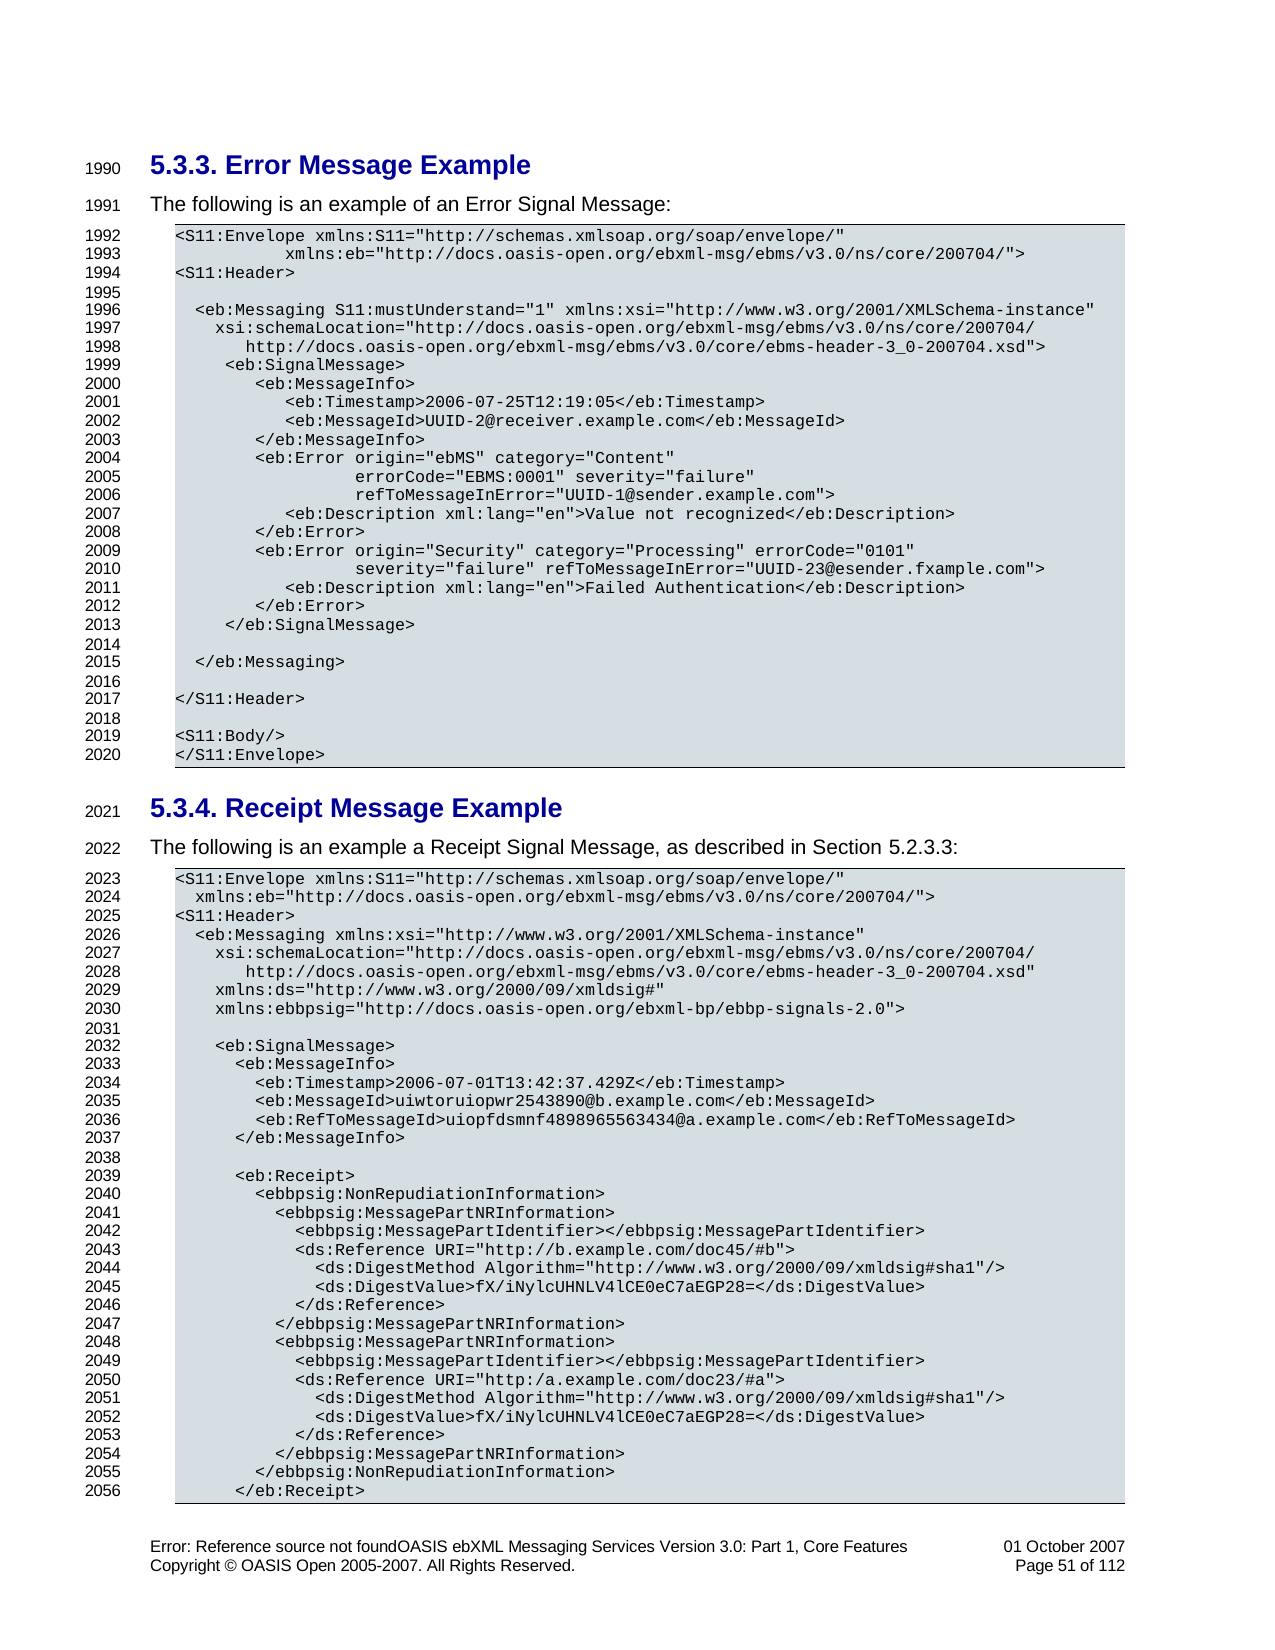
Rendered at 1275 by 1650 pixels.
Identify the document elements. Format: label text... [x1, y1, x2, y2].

list http://docs.oasis-open.org/ebxml-msg/ebms/v3.0/core/ebms-header-3_0-200704.xsd" [175, 960, 1125, 979]
list </S11:Envelope> [175, 743, 1125, 767]
list </ds:Reference> [175, 1294, 1125, 1313]
list <ds:Reference URI="http://b.example.com/doc45/#b"> [175, 1238, 1125, 1257]
list <ds:DigestValue>fX/iNylcUHNLV4lCE0eC7aEGP28=</ds:DigestValue> [175, 1276, 1125, 1294]
list <eb:MessageId>UUID-2@receiver.example.com</eb:MessageId> [175, 410, 1125, 428]
list <eb:Description xml:lang="en">Failed Authentication</eb:Description> [175, 577, 1125, 595]
list <eb:MessageInfo> [175, 373, 1125, 391]
list refToMessageInError="UUID-1@sender.example.com"> [175, 484, 1125, 502]
text The following is an example of an Error Signal Message: [150, 192, 1125, 216]
list <S11:Envelope xmlns:S11="http://schemas.xmlsoap.org/soap/envelope/" [175, 869, 1125, 886]
list </eb:MessageInfo> [175, 1127, 1125, 1146]
list </ebbpsig:MessagePartNRInformation> [175, 1442, 1125, 1461]
list <ebbpsig:MessagePartNRInformation> [175, 1201, 1125, 1220]
list <ebbpsig:MessagePartNRInformation> [175, 1331, 1125, 1350]
list xmlns:ds="http://www.w3.org/2000/09/xmldsig#" [175, 979, 1125, 997]
list </eb:Error> [175, 595, 1125, 614]
list <ds:DigestMethod Algorithm="http://www.w3.org/2000/09/xmldsig#sha1"/> [175, 1387, 1125, 1405]
list <eb:Messaging S11:mustUnderstand="1" xmlns:xsi="http://www.w3.org/2001/XMLSchema-instance" [175, 298, 1125, 317]
list <eb:MessageId>uiwtoruiopwr2543890@b.example.com</eb:MessageId> [175, 1090, 1125, 1109]
list xmlns:eb="http://docs.oasis-open.org/ebxml-msg/ebms/v3.0/ns/core/200704/"> [175, 886, 1125, 905]
list </eb:Error> [175, 521, 1125, 539]
text The following is an example a Receipt Signal Message, as described in Section 5.2.3.3: [150, 836, 1125, 859]
list <eb:Messaging xmlns:xsi="http://www.w3.org/2001/XMLSchema-instance" [175, 923, 1125, 942]
list </eb:MessageInfo> [175, 428, 1125, 447]
list <eb:Description xml:lang="en">Value not recognized</eb:Description> [175, 502, 1125, 521]
list <S11:Header> [175, 261, 1125, 280]
list <ebbpsig:MessagePartIdentifier></ebbpsig:MessagePartIdentifier> [175, 1220, 1125, 1238]
list <eb:Error origin="Security" category="Processing" errorCode="0101" [175, 539, 1125, 558]
list <eb:Error origin="ebMS" category="Content" [175, 447, 1125, 465]
list <S11:Body/> [175, 725, 1125, 743]
list errorCode="EBMS:0001" severity="failure" [175, 465, 1125, 484]
list <ds:DigestMethod Algorithm="http://www.w3.org/2000/09/xmldsig#sha1"/> [175, 1257, 1125, 1276]
subtitle Error Message Example [150, 150, 1125, 180]
list xsi:schemaLocation="http://docs.oasis-open.org/ebxml-msg/ebms/v3.0/ns/core/200704/ [175, 317, 1125, 336]
list </eb:Receipt> [175, 1479, 1125, 1503]
list xsi:schemaLocation="http://docs.oasis-open.org/ebxml-msg/ebms/v3.0/ns/core/200704/ [175, 942, 1125, 960]
list xmlns:eb="http://docs.oasis-open.org/ebxml-msg/ebms/v3.0/ns/core/200704/"> [175, 243, 1125, 261]
list <eb:Timestamp>2006-07-25T12:19:05</eb:Timestamp> [175, 391, 1125, 410]
list <eb:SignalMessage> [175, 1034, 1125, 1053]
list xmlns:ebbpsig="http://docs.oasis-open.org/ebxml-bp/ebbp-signals-2.0"> [175, 997, 1125, 1016]
list <eb:MessageInfo> [175, 1053, 1125, 1072]
list </ebbpsig:NonRepudiationInformation> [175, 1461, 1125, 1479]
list severity="failure" refToMessageInError="UUID-23@esender.fxample.com"> [175, 558, 1125, 577]
list <eb:SignalMessage> [175, 354, 1125, 373]
list </ds:Reference> [175, 1424, 1125, 1442]
list </S11:Header> [175, 688, 1125, 706]
list </ebbpsig:MessagePartNRInformation> [175, 1313, 1125, 1331]
list <S11:Envelope xmlns:S11="http://schemas.xmlsoap.org/soap/envelope/" [175, 225, 1125, 243]
list <ds:Reference URI="http:/a.example.com/doc23/#a"> [175, 1368, 1125, 1387]
list <eb:Receipt> [175, 1164, 1125, 1183]
list </eb:Messaging> [175, 651, 1125, 669]
list </eb:SignalMessage> [175, 614, 1125, 632]
subtitle Receipt Message Example [150, 793, 1125, 823]
list <ebbpsig:NonRepudiationInformation> [175, 1183, 1125, 1201]
list <S11:Header> [175, 905, 1125, 923]
list <eb:RefToMessageId>uiopfdsmnf4898965563434@a.example.com</eb:RefToMessageId> [175, 1109, 1125, 1127]
list <ds:DigestValue>fX/iNylcUHNLV4lCE0eC7aEGP28=</ds:DigestValue> [175, 1405, 1125, 1424]
list <eb:Timestamp>2006-07-01T13:42:37.429Z</eb:Timestamp> [175, 1072, 1125, 1090]
list <ebbpsig:MessagePartIdentifier></ebbpsig:MessagePartIdentifier> [175, 1350, 1125, 1368]
list http://docs.oasis-open.org/ebxml-msg/ebms/v3.0/core/ebms-header-3_0-200704.xsd"> [175, 336, 1125, 354]
